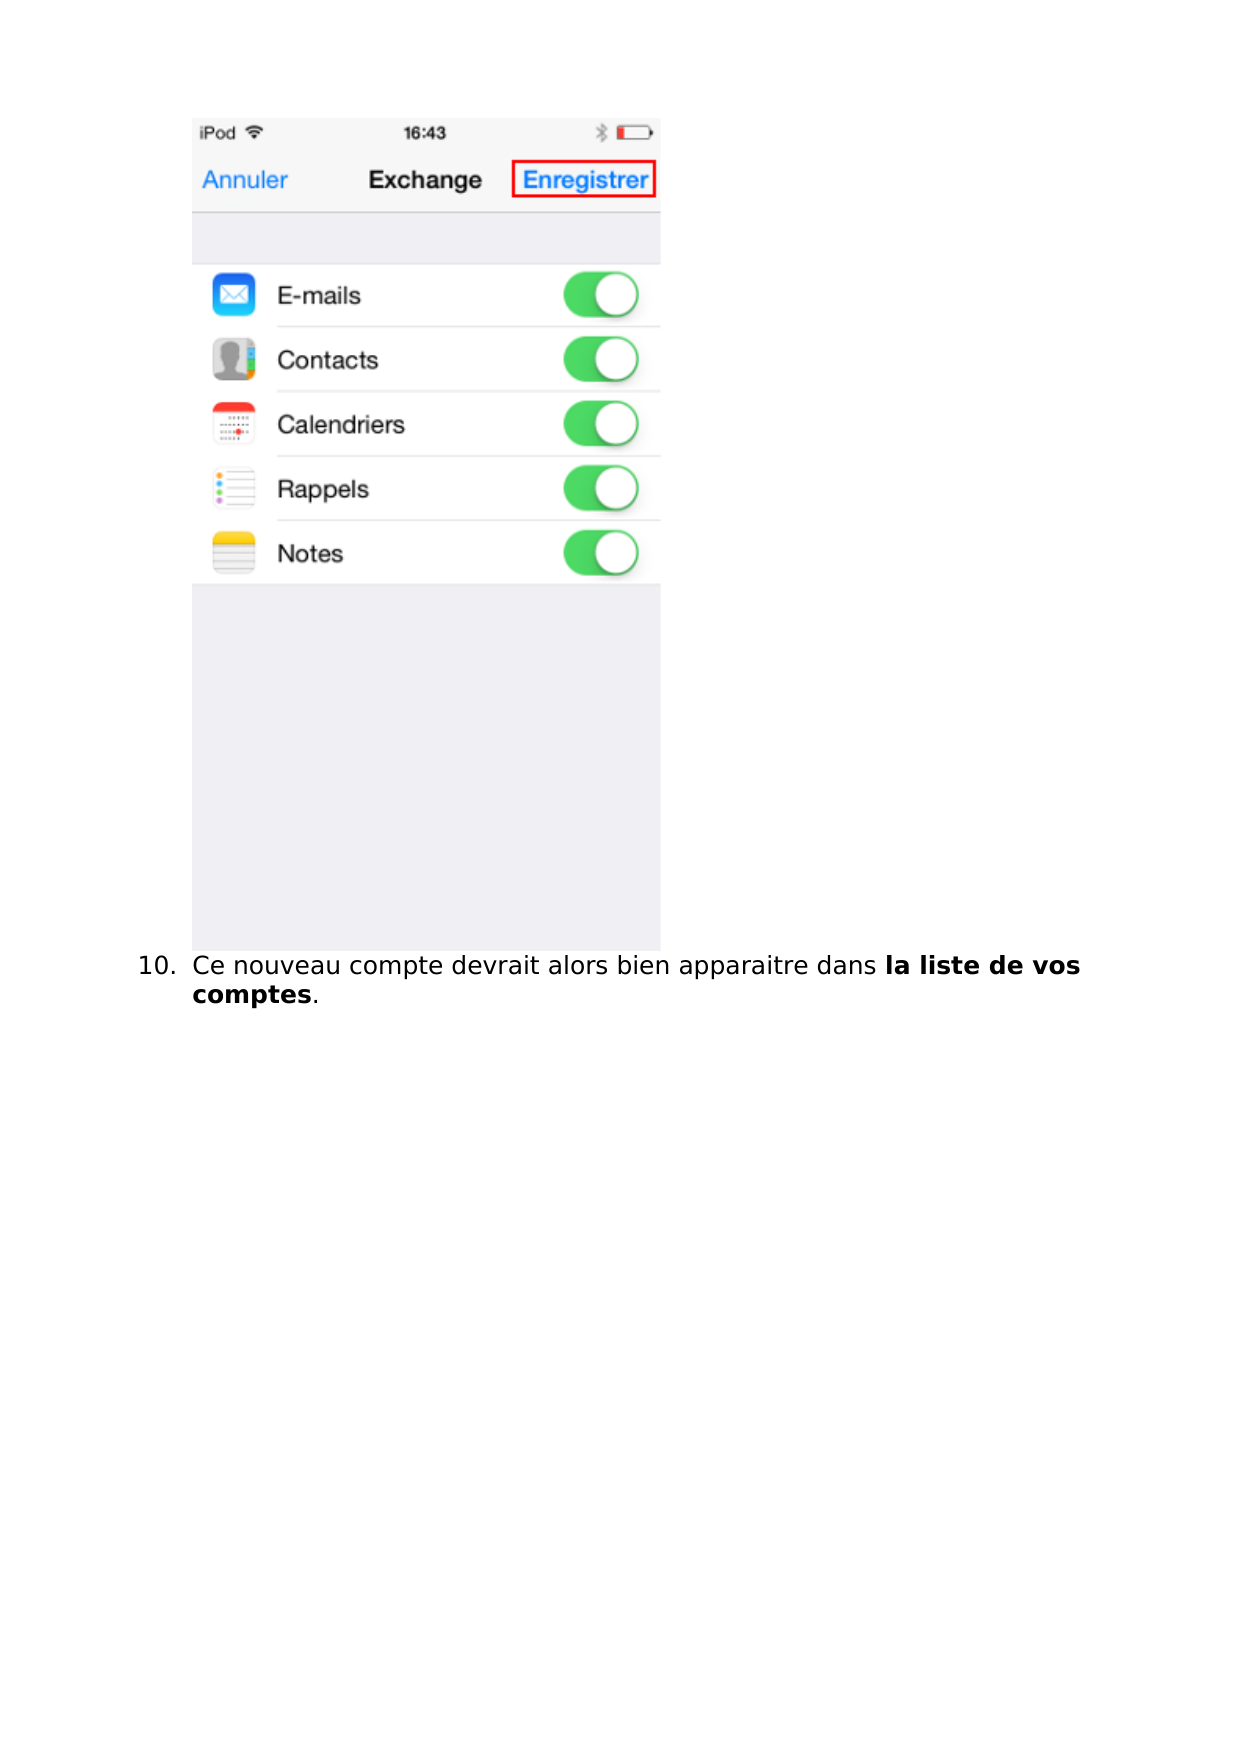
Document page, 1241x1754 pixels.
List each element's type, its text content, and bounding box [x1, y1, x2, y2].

list Ce nouveau compte devrait alors bien apparaitre dans la liste de vos comptes. [177, 951, 1122, 1009]
picture [192, 118, 661, 951]
list [177, 118, 192, 951]
list [661, 118, 1122, 951]
